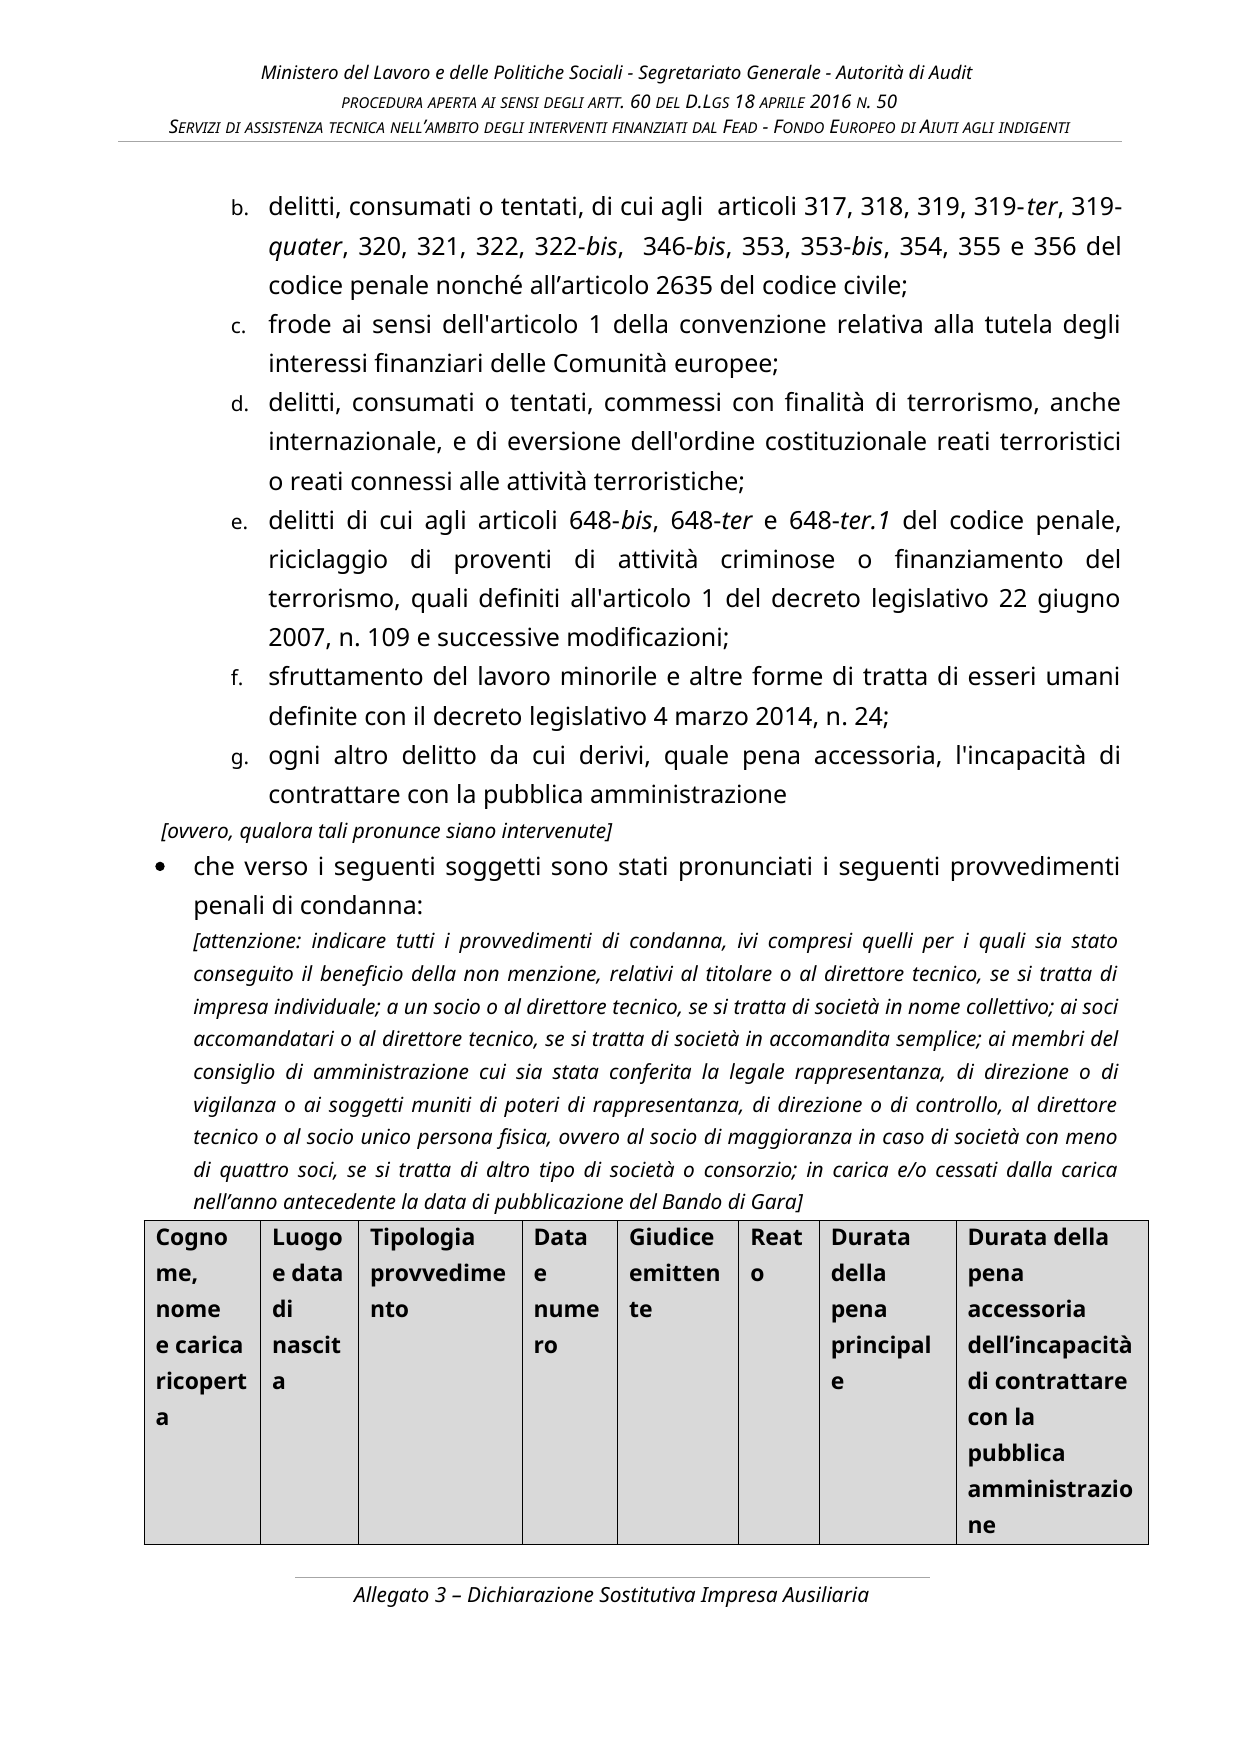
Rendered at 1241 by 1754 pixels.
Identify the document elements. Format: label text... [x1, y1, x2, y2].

table_header Luogo e data di nascita [261, 1221, 358, 1544]
text [ovvero, qualora tali pronunce siano intervenute] [156, 816, 1122, 844]
table_header Tipologia provvedimento [359, 1221, 522, 1544]
list frode ai sensi dell'articolo 1 della convenzione relativa alla tutela degli interessi finanziari delle Comunità europee; [231, 307, 1122, 380]
list delitti, consumati o tentati, di cui agli articoli 317, 318, 319, 319-ter, 319-quater, 320, 321, 322, 322-bis, 346-bis, 353, 353-bis, 354, 355 e 356 del codice penale nonché all’articolo 2635 del codice civile; [231, 189, 1122, 301]
table_header Giudice emittente [618, 1221, 738, 1544]
table_header Data e numero [523, 1221, 617, 1544]
text [attenzione: indicare tutti i provvedimenti di condanna, ivi compresi quelli per i quali sia stato conseguito il beneficio della non menzione, relativi al titolare o al direttore tecnico, se si tratta di impresa individuale; a un socio o al direttore tecnico, se si tratta di società in nome collettivo; ai soci accomandatari o al direttore tecnico, se si tratta di società in accomandita semplice; ai membri del consiglio di amministrazione cui sia stata conferita la legale rappresentanza, di direzione o di vigilanza o ai soggetti muniti di poteri di rappresentanza, di direzione o di controllo, al direttore tecnico o al socio unico persona fisica, ovvero al socio di maggioranza in caso di società con meno di quattro soci, se si tratta di altro tipo di società o consorzio; in carica e/o cessati dalla carica nell’anno antecedente la data di pubblicazione del Bando di Gara] [193, 927, 1122, 1216]
table_header Durata della pena accessoria dell’incapacità di contrattare con la pubblica amministrazione [957, 1221, 1148, 1544]
list sfruttamento del lavoro minorile e altre forme di tratta di esseri umani definite con il decreto legislativo 4 marzo 2014, n. 24; [231, 659, 1122, 732]
list ogni altro delitto da cui derivi, quale pena accessoria, l'incapacità di contrattare con la pubblica amministrazione [231, 737, 1122, 811]
list delitti di cui agli articoli 648-bis, 648-ter e 648-ter.1 del codice penale, riciclaggio di proventi di attività criminose o finanziamento del terrorismo, quali definiti all'articolo 1 del decreto legislativo 22 giugno 2007, n. 109 e successive modificazioni; [231, 502, 1122, 654]
table_header Reato [739, 1221, 819, 1544]
list che verso i seguenti soggetti sono stati pronunciati i seguenti provvedimenti penali di condanna: [156, 848, 1122, 922]
table_header Cognome, nome e carica ricoperta [145, 1221, 260, 1544]
list delitti, consumati o tentati, commessi con finalità di terrorismo, anche internazionale, e di eversione dell'ordine costituzionale reati terroristici o reati connessi alle attività terroristiche; [231, 385, 1122, 497]
table_header Durata della pena principale [820, 1221, 956, 1544]
